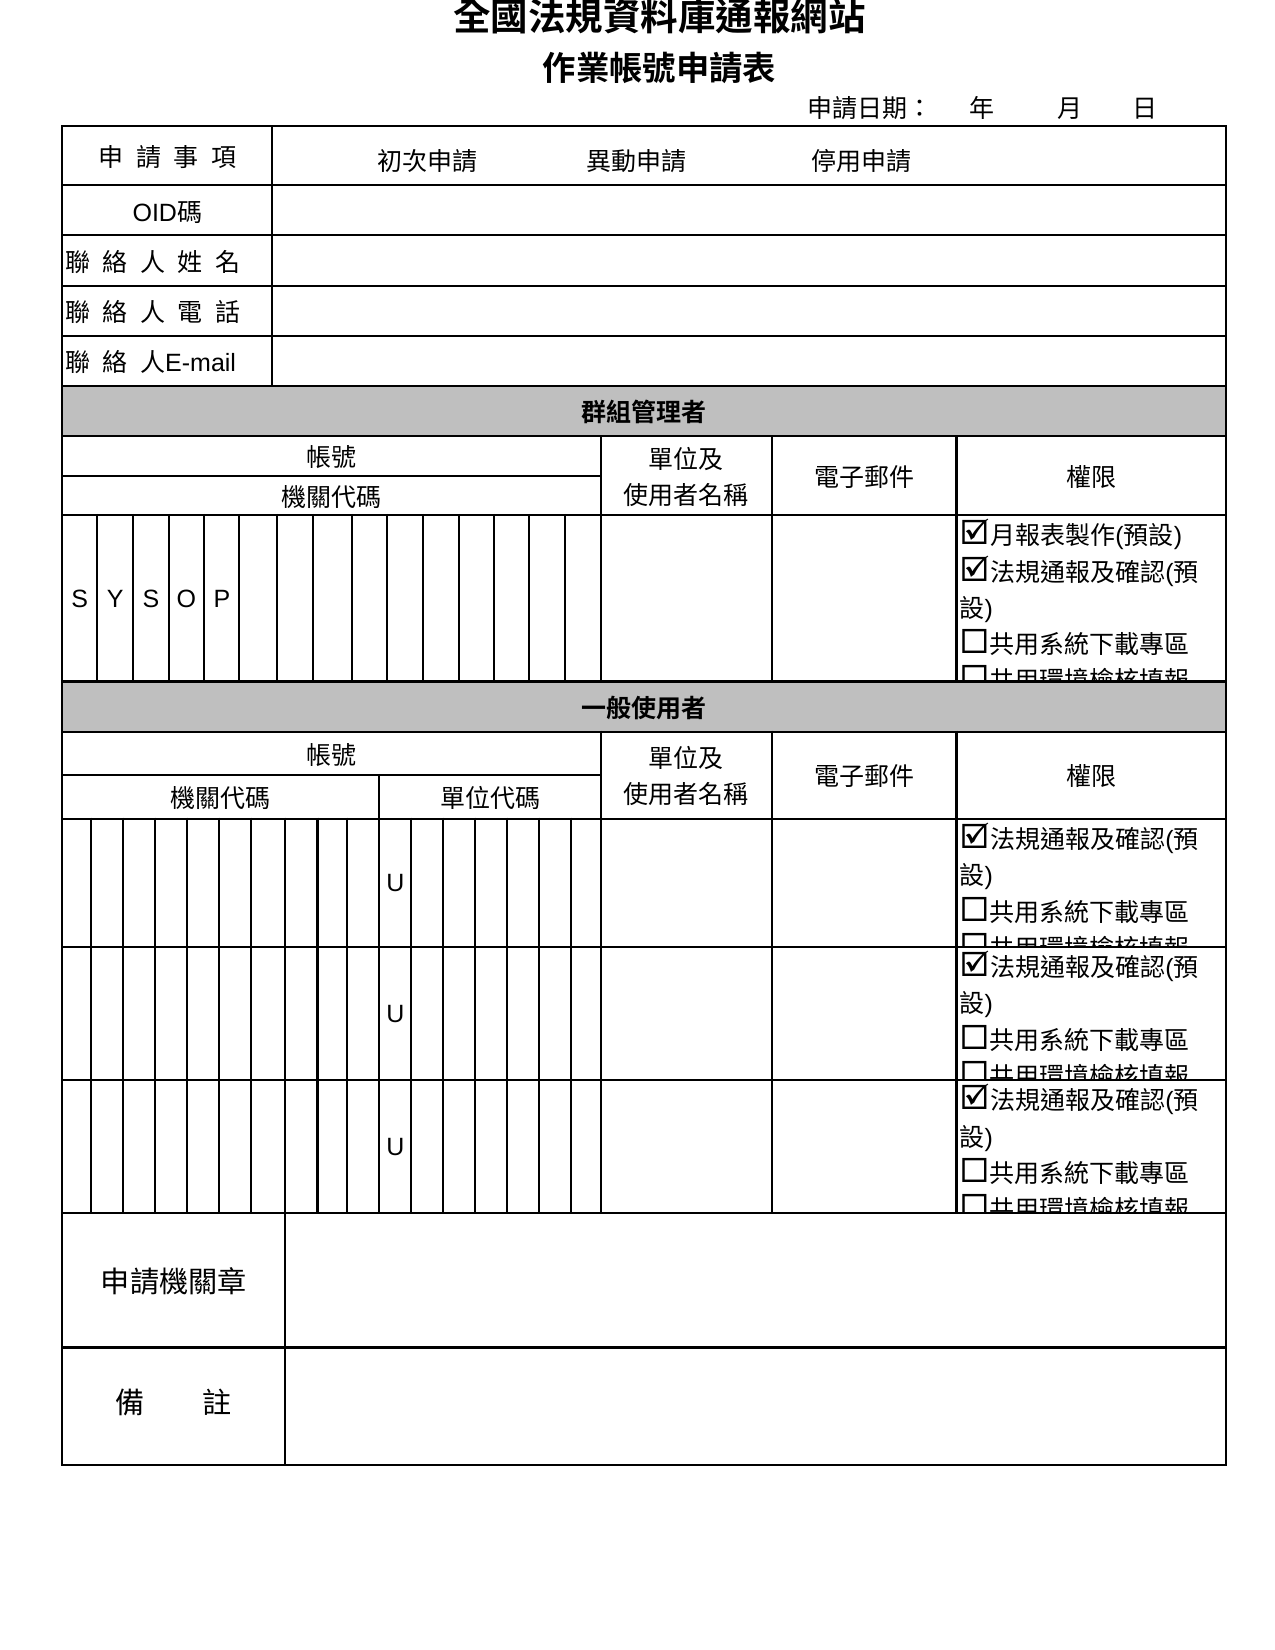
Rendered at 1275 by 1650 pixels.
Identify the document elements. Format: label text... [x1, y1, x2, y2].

table_cell [495, 516, 528, 680]
table_cell [1227, 435, 1275, 474]
table_cell S [134, 516, 168, 680]
table_cell 備 註 [63, 1349, 284, 1463]
table_cell [530, 516, 564, 680]
table_cell [540, 948, 570, 1079]
table_cell [286, 1214, 1225, 1346]
table_cell [572, 1081, 600, 1212]
table_cell [412, 820, 442, 946]
table_cell [1227, 1346, 1275, 1463]
table_cell [540, 1081, 570, 1212]
table_cell [388, 516, 422, 680]
table_cell 法規通報及確認(預設) 共用系統下載專區 共用環境檢核填報 [958, 1081, 1225, 1212]
table_cell 聯 絡 人 姓 名 [63, 236, 271, 284]
table_cell [314, 516, 351, 680]
table_cell [220, 948, 250, 1079]
table_cell [63, 1081, 90, 1212]
table_cell [156, 820, 186, 946]
table_cell [286, 1349, 1225, 1463]
table_cell 一般使用者 [63, 683, 1225, 731]
table_cell [348, 820, 378, 946]
table_cell 電子郵件 [773, 437, 955, 514]
table_cell 月報表製作(預設) 法規通報及確認(預設) 共用系統下載專區 共用環境檢核填報 [958, 516, 1225, 680]
table_cell [412, 1081, 442, 1212]
table_cell [92, 820, 122, 946]
table_cell 機關代碼 [63, 477, 600, 514]
table_cell [1227, 1212, 1275, 1346]
table_cell [1227, 184, 1275, 234]
table_cell [273, 287, 1225, 335]
text 申請日期： 年 月 日 [676, 87, 1157, 125]
table_cell [188, 948, 218, 1079]
table_cell [444, 1081, 474, 1212]
table_cell [278, 516, 312, 680]
table_cell [319, 948, 346, 1079]
table_cell [572, 820, 600, 946]
table_cell 法規通報及確認(預設) 共用系統下載專區 共用環境檢核填報 [958, 948, 1225, 1079]
table_cell [773, 820, 955, 946]
table_cell [476, 1081, 506, 1212]
table_cell U [380, 948, 410, 1079]
table_cell [92, 1081, 122, 1212]
table_cell 帳號 [63, 437, 600, 474]
table_cell OID碼 [63, 186, 271, 234]
table_cell 帳號 [63, 733, 600, 774]
table_cell [156, 1081, 186, 1212]
table_cell [1227, 774, 1275, 817]
table_cell [188, 1081, 218, 1212]
table_cell [188, 820, 218, 946]
table_cell Y [98, 516, 132, 680]
table_cell [252, 1081, 284, 1212]
text 作業帳號申請表 [162, 50, 1157, 87]
table_cell [1227, 514, 1275, 680]
table_cell P [205, 516, 238, 680]
table_cell [773, 1081, 955, 1212]
table_cell [566, 516, 600, 680]
table_cell O [170, 516, 203, 680]
table_cell [286, 820, 316, 946]
table_cell U [380, 820, 410, 946]
table_cell [1227, 946, 1275, 1079]
table_cell [602, 516, 771, 680]
table_cell [220, 820, 250, 946]
table_cell [319, 820, 346, 946]
table_cell [412, 948, 442, 1079]
table_cell [773, 948, 955, 1079]
table_cell [124, 820, 154, 946]
table_cell [252, 948, 284, 1079]
table_cell [540, 820, 570, 946]
table_header 申 請 事 項 [63, 127, 271, 184]
table_cell [444, 948, 474, 1079]
table_header [1227, 125, 1275, 184]
table_cell [1227, 475, 1275, 514]
table_cell [319, 1081, 346, 1212]
table_cell [602, 948, 771, 1079]
table_cell [1227, 285, 1275, 335]
table_cell [476, 820, 506, 946]
table_cell [1227, 234, 1275, 284]
table_cell [476, 948, 506, 1079]
table_cell [572, 948, 600, 1079]
text 全國法規資料庫通報網站 [162, 0, 1157, 37]
table_cell [1227, 731, 1275, 774]
table_cell [773, 516, 955, 680]
table_cell [508, 820, 538, 946]
table_cell [1227, 335, 1275, 385]
table_cell 聯 絡 人E-mail [63, 337, 271, 385]
table_cell [220, 1081, 250, 1212]
table_cell [63, 948, 90, 1079]
table_cell [252, 820, 284, 946]
table_cell [286, 1081, 316, 1212]
table_cell [1227, 385, 1275, 435]
table_cell [508, 948, 538, 1079]
table_cell [92, 948, 122, 1079]
table_cell [424, 516, 458, 680]
table_cell 單位及 使用者名稱 [602, 733, 771, 817]
table_cell [602, 820, 771, 946]
table_cell S [63, 516, 96, 680]
table_cell [63, 820, 90, 946]
table_cell U [380, 1081, 410, 1212]
table_cell [444, 820, 474, 946]
table_cell 權限 [958, 733, 1225, 817]
table_header 初次申請 異動申請 停用申請 [273, 127, 1225, 184]
table_cell [1227, 680, 1275, 731]
table_cell [508, 1081, 538, 1212]
table_cell [602, 1081, 771, 1212]
table_cell 群組管理者 [63, 387, 1225, 435]
table_cell 機關代碼 [63, 776, 378, 817]
table_cell 申請機關章 [63, 1214, 284, 1346]
table_cell [273, 337, 1225, 385]
table_cell [348, 1081, 378, 1212]
table_cell [353, 516, 386, 680]
table_cell [1227, 1079, 1275, 1212]
table_cell [124, 1081, 154, 1212]
table_cell [273, 186, 1225, 234]
table_cell 單位代碼 [380, 776, 600, 817]
table_cell [460, 516, 493, 680]
table_cell [286, 948, 316, 1079]
table_cell [240, 516, 276, 680]
table_cell [124, 948, 154, 1079]
table_cell 單位及 使用者名稱 [602, 437, 771, 514]
table_cell [348, 948, 378, 1079]
table_cell 聯 絡 人 電 話 [63, 287, 271, 335]
table_cell [273, 236, 1225, 284]
table_cell 權限 [958, 437, 1225, 514]
table_cell 電子郵件 [773, 733, 955, 817]
table_cell 法規通報及確認(預設) 共用系統下載專區 共用環境檢核填報 [958, 820, 1225, 946]
table_cell [156, 948, 186, 1079]
table_cell [1227, 818, 1275, 946]
